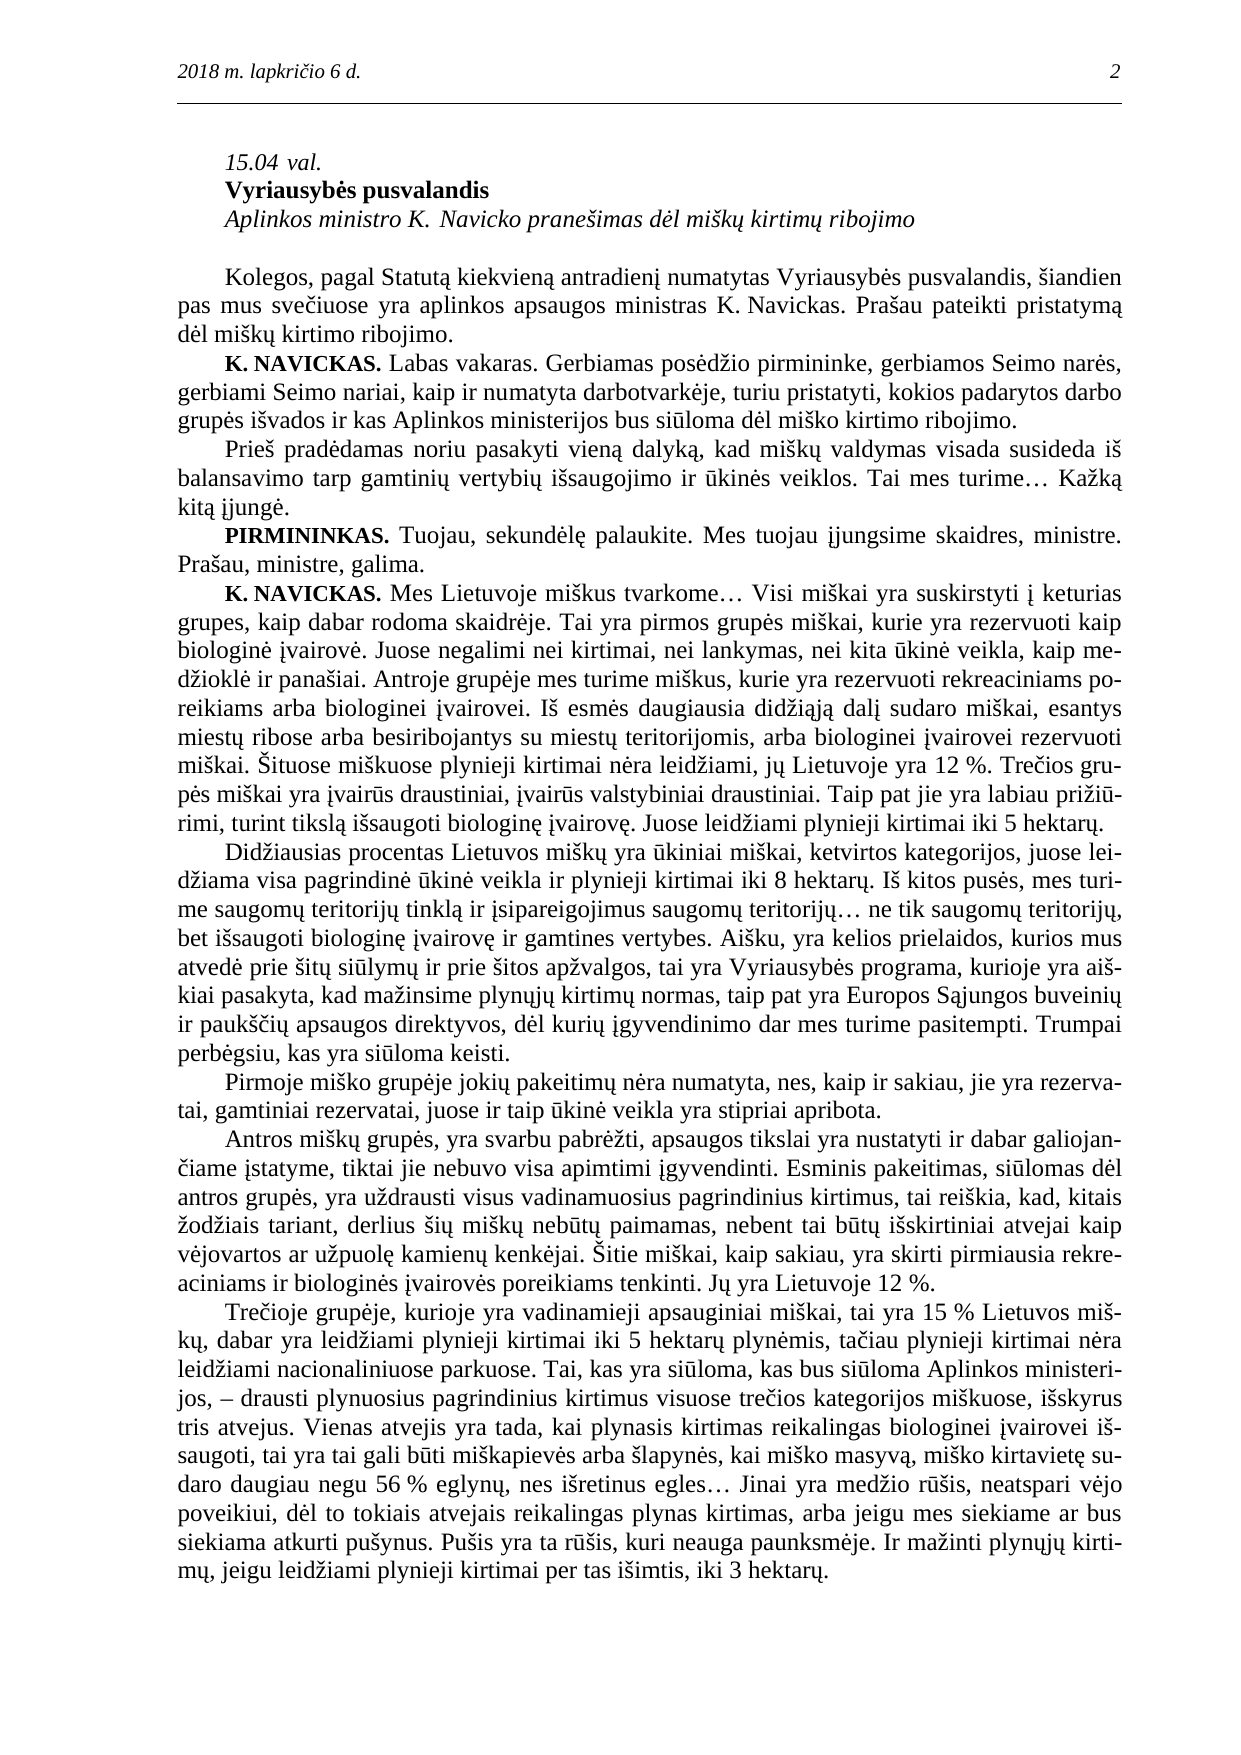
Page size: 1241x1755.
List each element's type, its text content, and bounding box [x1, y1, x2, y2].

text Ko­le­gos, pa­gal Sta­tu­tą kiek­vie­ną ant­ra­die­nį nu­ma­ty­tas Vy­riau­sy­bės pus­va­lan­dis, šian­dien pas mus sve­čiuo­se yra ap­lin­kos ap­sau­gos mi­nist­ras K. Na­vic­kas. Pra­šau pa­teik­ti pri­sta­ty­mą dėl miš­kų kir­ti­mo ri­bo­ji­mo. [177, 262, 1122, 348]
text Tre­čio­je gru­pė­je, ku­rio­je yra va­di­na­mie­ji ap­sau­gi­niai miš­kai, tai yra 15 % Lie­tu­vos miš­kų, da­bar yra lei­džia­mi ply­nie­ji kir­ti­mai iki 5 hek­ta­rų ply­nė­mis, ta­čiau ply­nie­ji kir­ti­mai nė­ra lei­džia­mi na­cio­na­li­niuo­se par­kuo­se. Tai, kas yra siū­lo­ma, kas bus siū­lo­ma Ap­lin­kos mi­nis­te­ri­jos, – draus­ti ply­nuo­sius pa­grin­di­nius kir­ti­mus vi­suo­se tre­čios ka­te­go­ri­jos miš­kuo­se, iš­sky­rus tris at­ve­jus. Vie­nas at­ve­jis yra ta­da, kai ply­na­sis kir­ti­mas rei­ka­lin­gas bio­lo­gi­nei įvai­ro­vei iš­sau­go­ti, tai yra tai ga­li bū­ti miš­ka­pie­vės ar­ba šla­py­nės, kai miš­ko ma­sy­vą, miš­ko kir­ta­vie­tę su­da­ro dau­giau ne­gu 56 % eg­ly­nų, nes iš­re­ti­nus eg­les… Ji­nai yra me­džio rū­šis, ne­at­spa­ri vė­jo po­vei­kiui, dėl to to­kiais at­ve­jais rei­ka­lin­gas ply­nas kir­ti­mas, ar­ba jei­gu mes sie­kia­me ar bus sie­kia­ma at­kur­ti pu­šy­nus. Pu­šis yra ta rū­šis, ku­ri ne­au­ga pa­unks­mė­je. Ir ma­žin­ti ply­nų­jų kir­ti­mų, jei­gu lei­džia­mi ply­nie­ji kir­ti­mai per tas iš­im­tis, iki 3 hek­ta­rų. [177, 1297, 1122, 1584]
text Vy­riau­sy­bės pus­va­lan­dis [177, 175, 1122, 204]
text K. NAVICKAS. Mes Lie­tu­vo­je miš­kus tvar­ko­me… Vi­si miš­kai yra su­skirs­ty­ti į ke­tu­rias gru­pes, kaip da­bar ro­do­ma skaid­rė­je. Tai yra pir­mos gru­pės miš­kai, ku­rie yra re­zer­vuo­ti kaip bio­lo­gi­nė įvai­ro­vė. Juo­se ne­ga­li­mi nei kir­ti­mai, nei lan­ky­mas, nei ki­ta ūki­nė veik­la, kaip me­džio­k­lė ir pa­na­šiai. Ant­ro­je gru­pė­je mes tu­ri­me miš­kus, ku­rie yra re­zer­vuo­ti rek­re­a­ci­niams po­rei­kiams ar­ba bio­lo­gi­nei įvai­ro­vei. Iš es­mės dau­giau­sia di­dži­ą­ją da­lį su­da­ro miš­kai, esan­tys mies­tų ri­bo­se ar­ba be­si­ri­bo­jan­tys su mies­tų te­ri­to­ri­jo­mis, ar­ba bio­lo­gi­nei įvai­ro­vei re­zer­vuo­ti miš­kai. Ši­tuo­se miš­kuo­se ply­nie­ji kir­ti­mai nė­ra lei­džia­mi, jų Lie­tu­vo­je yra 12 %. Tre­čios gru­pės miš­kai yra įvai­rūs draus­ti­niai, įvai­rūs vals­ty­bi­niai draus­ti­niai. Taip pat jie yra la­biau pri­žiū­ri­mi, tu­rint tiks­lą iš­sau­go­ti bio­lo­gi­nę įvai­ro­vę. Juo­se lei­džia­mi ply­nie­ji kir­ti­mai iki 5 hek­ta­rų. [177, 578, 1122, 837]
text Ant­ros miš­kų gru­pės, yra svar­bu pa­brėž­ti, ap­sau­gos tiks­lai yra nu­sta­ty­ti ir da­bar ga­lio­jan­čia­me įsta­ty­me, tik­tai jie ne­bu­vo vi­sa ap­im­ti­mi įgy­ven­din­ti. Es­mi­nis pa­kei­ti­mas, siū­lo­mas dėl ant­ros gru­pės, yra už­draus­ti vi­sus va­di­na­muo­sius pa­grin­di­nius kir­ti­mus, tai reiš­kia, kad, ki­tais žo­džiais ta­riant, der­lius šių miš­kų ne­bū­tų pa­ima­mas, ne­bent tai bū­tų iš­skir­ti­niai at­ve­jai kaip vė­jo­var­tos ar už­puo­lę ka­mie­nų ken­kė­jai. Ši­tie miš­kai, kaip sa­kiau, yra skir­ti pir­miau­sia rek­re­a­ci­niams ir bio­lo­gi­nės įvai­ro­vės po­rei­kiams ten­kin­ti. Jų yra Lie­tu­vo­je 12 %. [177, 1124, 1122, 1297]
text K. NAVICKAS. La­bas va­ka­ras. Ger­bia­mas po­sė­džio pir­mi­nin­ke, ger­bia­mos Sei­mo na­rės, ger­bia­mi Sei­mo na­riai, kaip ir nu­ma­ty­ta dar­bo­tvarkėje, tu­riu pri­sta­ty­ti, ko­kios pa­da­ry­tos dar­bo gru­pės iš­va­dos ir kas Ap­lin­kos mi­nis­te­ri­jos bus siū­lo­ma dėl miš­ko kir­ti­mo ri­bo­ji­mo. [177, 348, 1122, 434]
text Pir­mo­je miš­ko gru­pė­je jo­kių pa­kei­ti­mų nė­ra nu­ma­ty­ta, nes, kaip ir sa­kiau, jie yra re­zer­va­tai, gam­ti­niai re­zer­va­tai, juo­se ir taip ūki­nė veik­la yra stip­riai ap­ri­bo­ta. [177, 1067, 1122, 1124]
text Di­džiau­sias pro­cen­tas Lie­tu­vos miš­kų yra ūki­niai miš­kai, ket­vir­tos ka­te­go­ri­jos, juo­se lei­džia­ma vi­sa pa­grin­di­nė ūki­nė veik­la ir ply­nie­ji kir­ti­mai iki 8 hek­ta­rų. Iš ki­tos pu­sės, mes tu­ri­me sau­go­mų te­ri­to­ri­jų tin­klą ir įsi­pa­rei­go­ji­mus sau­go­mų te­ri­to­ri­jų… ne tik sau­go­mų te­ri­to­ri­jų, bet iš­sau­go­ti bio­lo­gi­nę įvai­ro­vę ir gam­ti­nes ver­ty­bes. Aiš­ku, yra ke­lios prie­lai­dos, ku­rios mus at­ve­dė prie ši­tų siū­ly­mų ir prie ši­tos ap­žval­gos, tai yra Vy­riau­sy­bės pro­gra­ma, ku­rio­je yra aiš­kiai pa­sa­ky­ta, kad ma­žin­si­me ply­nų­jų kir­ti­mų nor­mas, taip pat yra Eu­ro­pos Są­jun­gos bu­vei­nių ir paukš­čių ap­sau­gos di­rek­ty­vos, dėl ku­rių įgy­ven­di­ni­mo dar mes tu­ri­me pa­si­temp­ti. Trum­pai per­bėg­siu, kas yra siū­lo­ma keis­ti. [177, 837, 1122, 1067]
text Ap­lin­kos mi­nist­ro K. Na­vic­ko pra­ne­ši­mas dėl miš­kų kir­ti­mų ri­bo­ji­mo [177, 204, 1122, 233]
text PIRMININKAS. Tuo­jau, se­kun­dė­lę pa­lau­ki­te. Mes tuo­jau įjung­si­me skaid­res, mi­nist­re. Pra­šau, mi­nist­re, ga­li­ma. [177, 520, 1122, 578]
text Prieš pra­dė­da­mas no­riu pa­sa­ky­ti vie­ną da­ly­ką, kad miš­kų val­dy­mas vi­sa­da su­si­de­da iš ba­lan­sa­vi­mo tarp gam­ti­nių ver­ty­bių iš­sau­go­ji­mo ir ūki­nės veik­los. Tai mes tu­ri­me… Kaž­ką ki­tą įjun­gė. [177, 434, 1122, 520]
text 15.04 val. [224, 148, 1122, 175]
